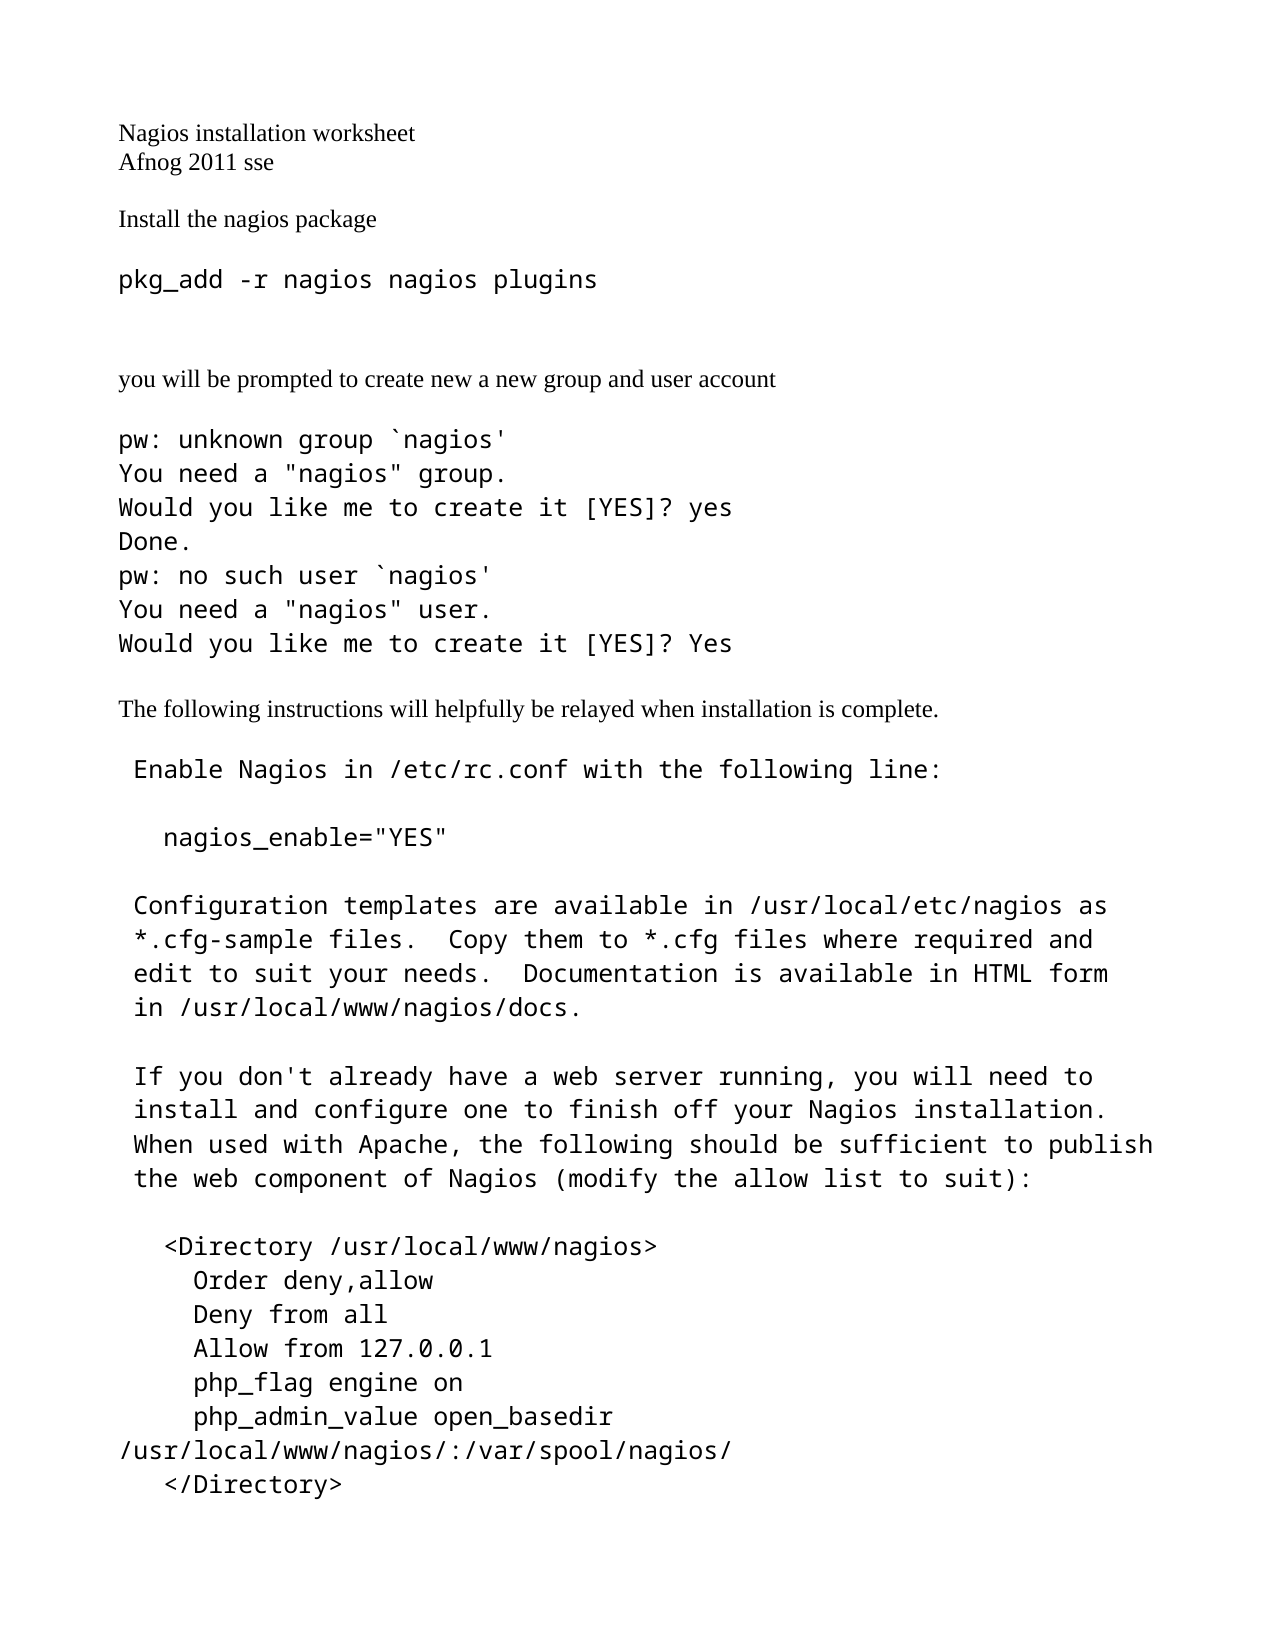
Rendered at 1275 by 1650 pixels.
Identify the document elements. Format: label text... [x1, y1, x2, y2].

text nagios_enable="YES" [118, 820, 1157, 854]
text in /usr/local/www/nagios/docs. [118, 990, 1157, 1024]
text You need a "nagios" group. [118, 456, 1157, 490]
text Enable Nagios in /etc/rc.conf with the following line: [118, 752, 1157, 786]
text pw: unknown group `nagios' [118, 422, 1157, 456]
text Afnog 2011 sse [118, 147, 1157, 176]
text If you don't already have a web server running, you will need to [118, 1058, 1157, 1092]
text You need a "nagios" user. [118, 592, 1157, 626]
text When used with Apache, the following should be sufficient to publish [118, 1126, 1157, 1160]
text pkg_add -r nagios nagios plugins [118, 262, 1157, 296]
text php_flag engine on [118, 1365, 1157, 1399]
text pw: no such user `nagios' [118, 558, 1157, 592]
text The following instructions will helpfully be relayed when installation is complete. [118, 694, 1157, 723]
text Done. [118, 524, 1157, 558]
text you will be prompted to create new a new group and user account [118, 364, 1157, 393]
text Would you like me to create it [YES]? Yes [118, 626, 1157, 660]
text Install the nagios package [118, 204, 1157, 233]
text install and configure one to finish off your Nagios installation. [118, 1092, 1157, 1126]
text Configuration templates are available in /usr/local/etc/nagios as [118, 888, 1157, 922]
text Nagios installation worksheet [118, 118, 1157, 147]
text Order deny,allow [118, 1262, 1157, 1297]
text edit to suit your needs. Documentation is available in HTML form [118, 956, 1157, 990]
text <Directory /usr/local/www/nagios> [118, 1228, 1157, 1262]
text Deny from all [118, 1297, 1157, 1331]
text Would you like me to create it [YES]? yes [118, 490, 1157, 524]
text Allow from 127.0.0.1 [118, 1331, 1157, 1365]
text *.cfg-sample files. Copy them to *.cfg files where required and [118, 922, 1157, 956]
text the web component of Nagios (modify the allow list to suit): [118, 1160, 1157, 1194]
text </Directory> [118, 1467, 1157, 1501]
text php_admin_value open_basedir /usr/local/www/nagios/:/var/spool/nagios/ [118, 1399, 1157, 1467]
